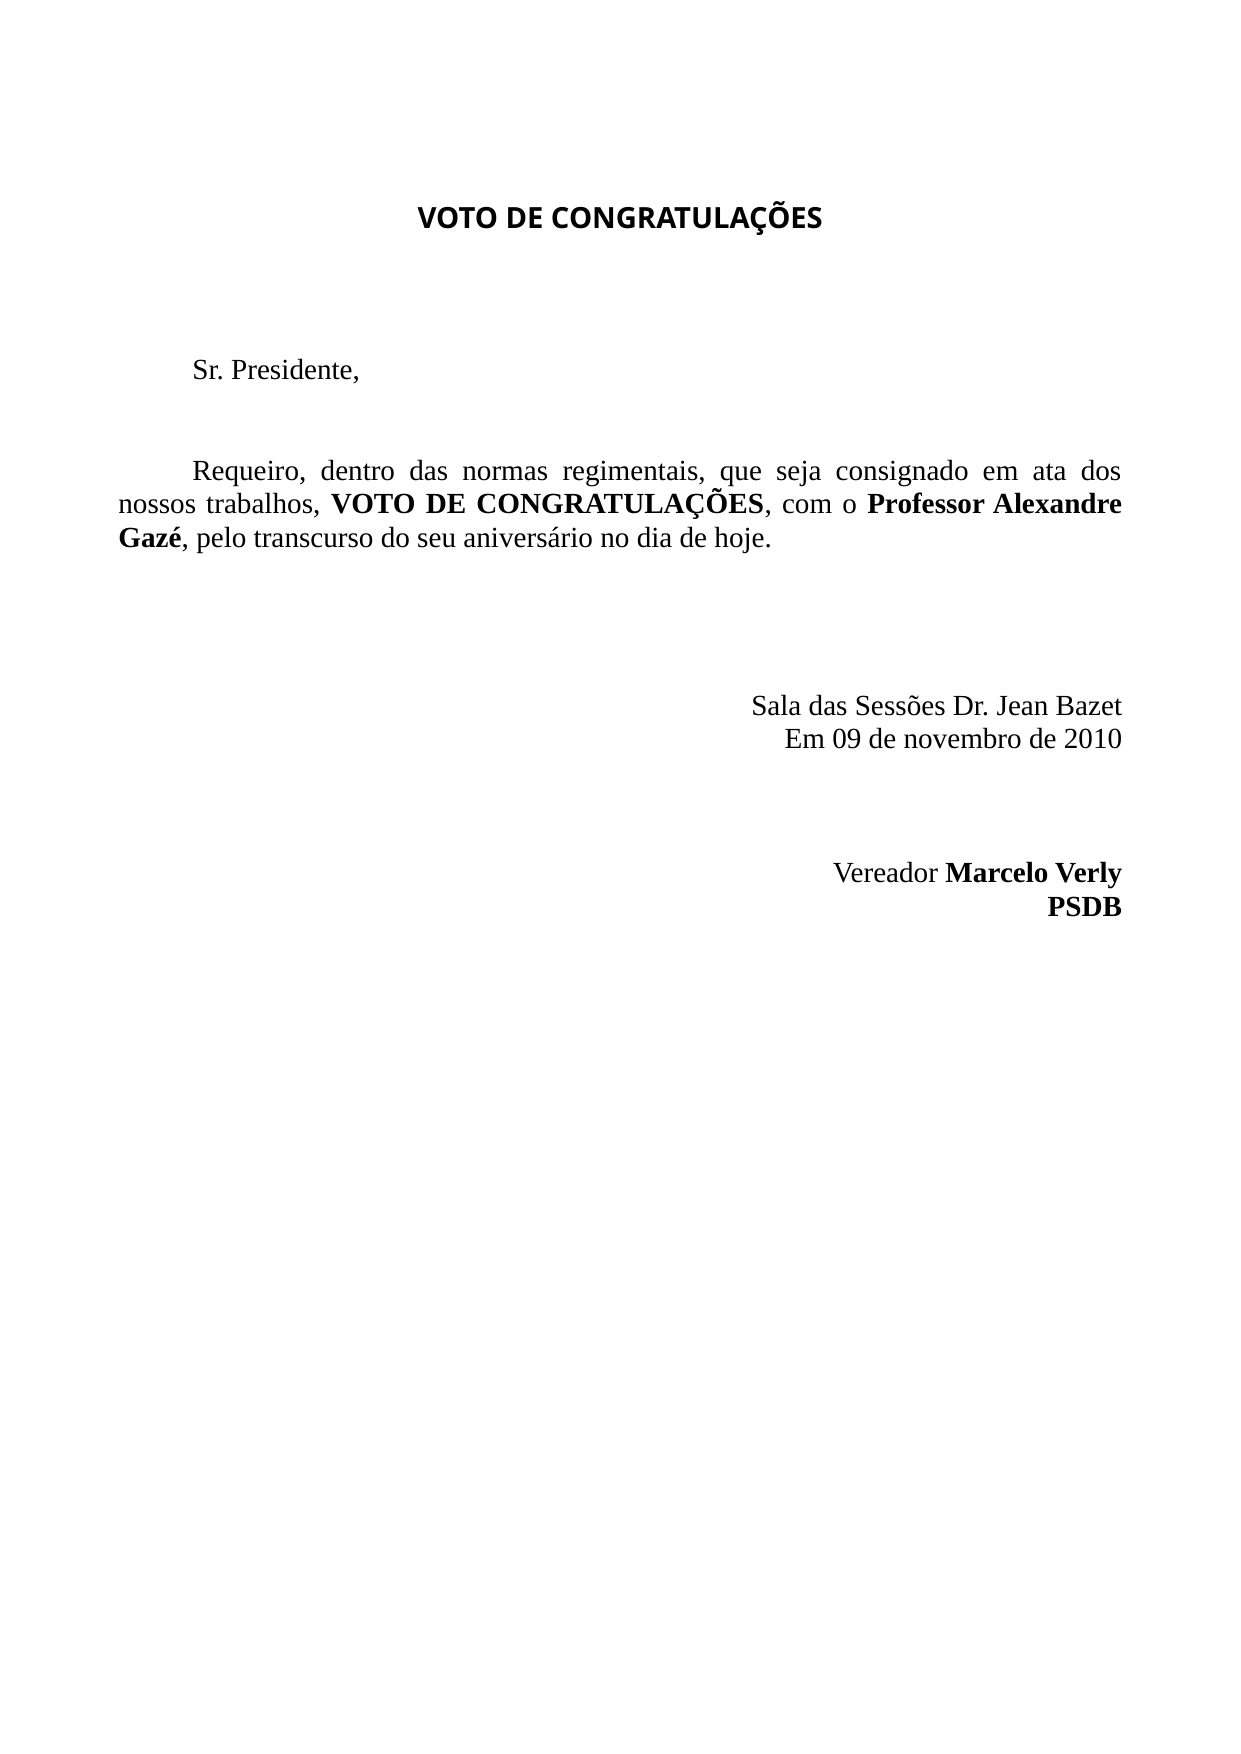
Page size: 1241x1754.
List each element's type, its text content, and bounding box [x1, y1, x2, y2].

text VOTO DE CONGRATULAÇÕES [118, 197, 1122, 237]
text Sala das Sessões Dr. Jean Bazet [118, 688, 1122, 721]
text Vereador Marcelo Verly [118, 855, 1122, 889]
text Em 09 de novembro de 2010 [118, 721, 1122, 755]
text Requeiro, dentro das normas regimentais, que seja consignado em ata dos nossos trabalhos, VOTO DE CONGRATULAÇÕES, com o Professor Alexandre Gazé, pelo transcurso do seu aniversário no dia de hoje. [118, 453, 1122, 553]
text Sr. Presidente, [118, 352, 1122, 386]
text PSDB [118, 889, 1122, 922]
